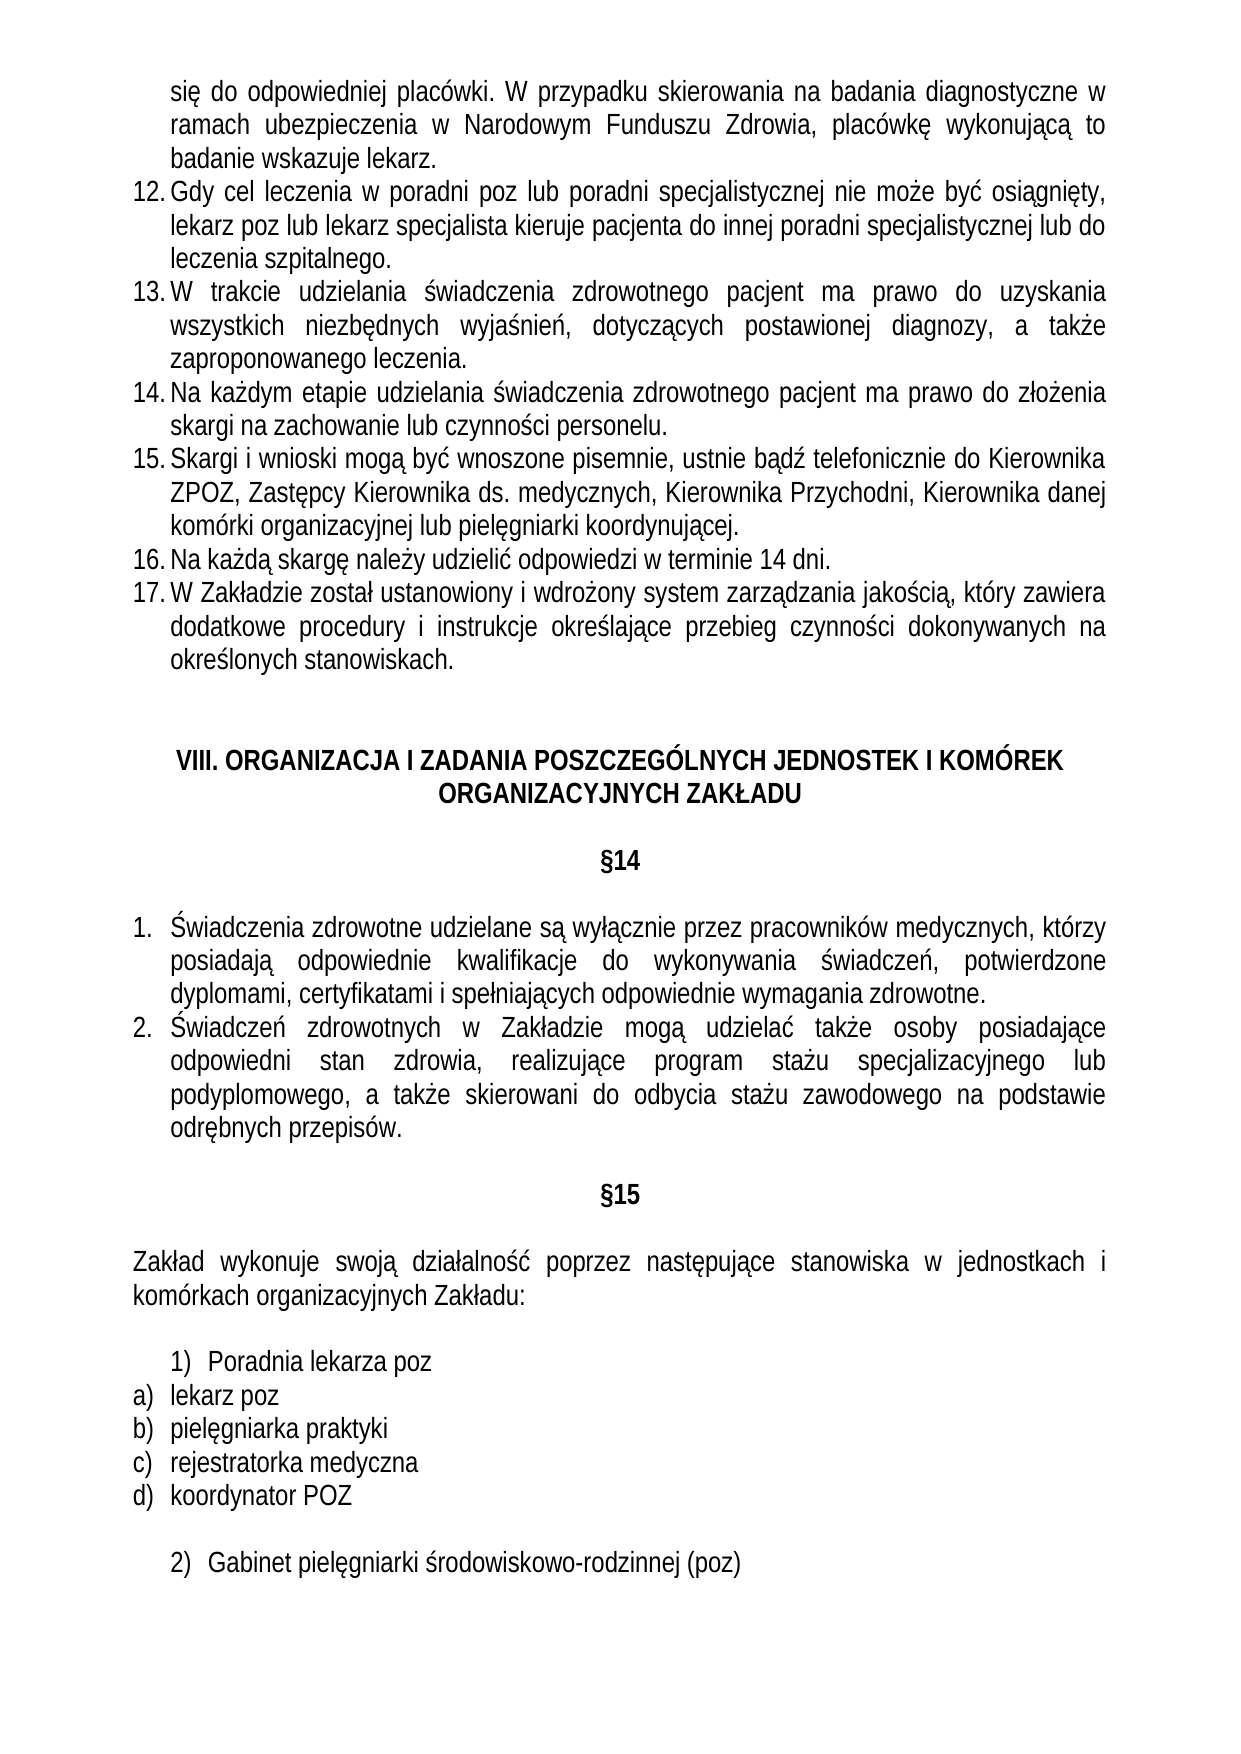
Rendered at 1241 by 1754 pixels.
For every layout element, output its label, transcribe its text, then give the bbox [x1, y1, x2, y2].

list Gabinet pielęgniarki środowiskowo-rodzinnej (poz) [170, 1545, 1108, 1578]
list Na każdą skargę należy udzielić odpowiedzi w terminie 14 dni. [133, 542, 1108, 575]
list Świadczeń zdrowotnych w Zakładzie mogą udzielać także osoby posiadające odpowiedni stan zdrowia, realizujące program stażu specjalizacyjnego lub podyplomowego, a także skierowani do odbycia stażu zawodowego na podstawie odrębnych przepisów. [133, 1010, 1108, 1144]
list rejestratorka medyczna [133, 1445, 1108, 1478]
list Na każdym etapie udzielania świadczenia zdrowotnego pacjent ma prawo do złożenia skargi na zachowanie lub czynności personelu. [133, 375, 1108, 442]
list koordynator POZ [133, 1478, 1108, 1512]
list W trakcie udzielania świadczenia zdrowotnego pacjent ma prawo do uzyskania wszystkich niezbędnych wyjaśnień, dotyczących postawionej diagnozy, a także zaproponowanego leczenia. [133, 274, 1108, 375]
text VIII. ORGANIZACJA I ZADANIA POSZCZEGÓLNYCH JEDNOSTEK I KOMÓREK ORGANIZACYJNYCH ZAKŁADU [133, 743, 1108, 809]
list Gdy cel leczenia w poradni poz lub poradni specjalistycznej nie może być osiągnięty, lekarz poz lub lekarz specjalista kieruje pacjenta do innej poradni specjalistycznej lub do leczenia szpitalnego. [133, 174, 1108, 274]
list lekarz poz [133, 1378, 1108, 1411]
text §15 [133, 1177, 1108, 1211]
list pielęgniarka praktyki [133, 1411, 1108, 1445]
text Zakład wykonuje swoją działalność poprzez następujące stanowiska w jednostkach i komórkach organizacyjnych Zakładu: [133, 1244, 1108, 1311]
list Skargi i wnioski mogą być wnoszone pisemnie, ustnie bądź telefonicznie do Kierownika ZPOZ, Zastępcy Kierownika ds. medycznych, Kierownika Przychodni, Kierownika danej komórki organizacyjnej lub pielęgniarki koordynującej. [133, 442, 1108, 542]
list Świadczenia zdrowotne udzielane są wyłącznie przez pracowników medycznych, którzy posiadają odpowiednie kwalifikacje do wykonywania świadczeń, potwierdzone dyplomami, certyfikatami i spełniających odpowiednie wymagania zdrowotne. [133, 910, 1108, 1010]
list Poradnia lekarza poz [170, 1344, 1108, 1378]
list W Zakładzie został ustanowiony i wdrożony system zarządzania jakością, który zawiera dodatkowe procedury i instrukcje określające przebieg czynności dokonywanych na określonych stanowiskach. [133, 575, 1108, 676]
text §14 [133, 843, 1108, 876]
list się do odpowiedniej placówki. W przypadku skierowania na badania diagnostyczne w ramach ubezpieczenia w Narodowym Funduszu Zdrowia, placówkę wykonującą to badanie wskazuje lekarz. [133, 74, 1108, 174]
